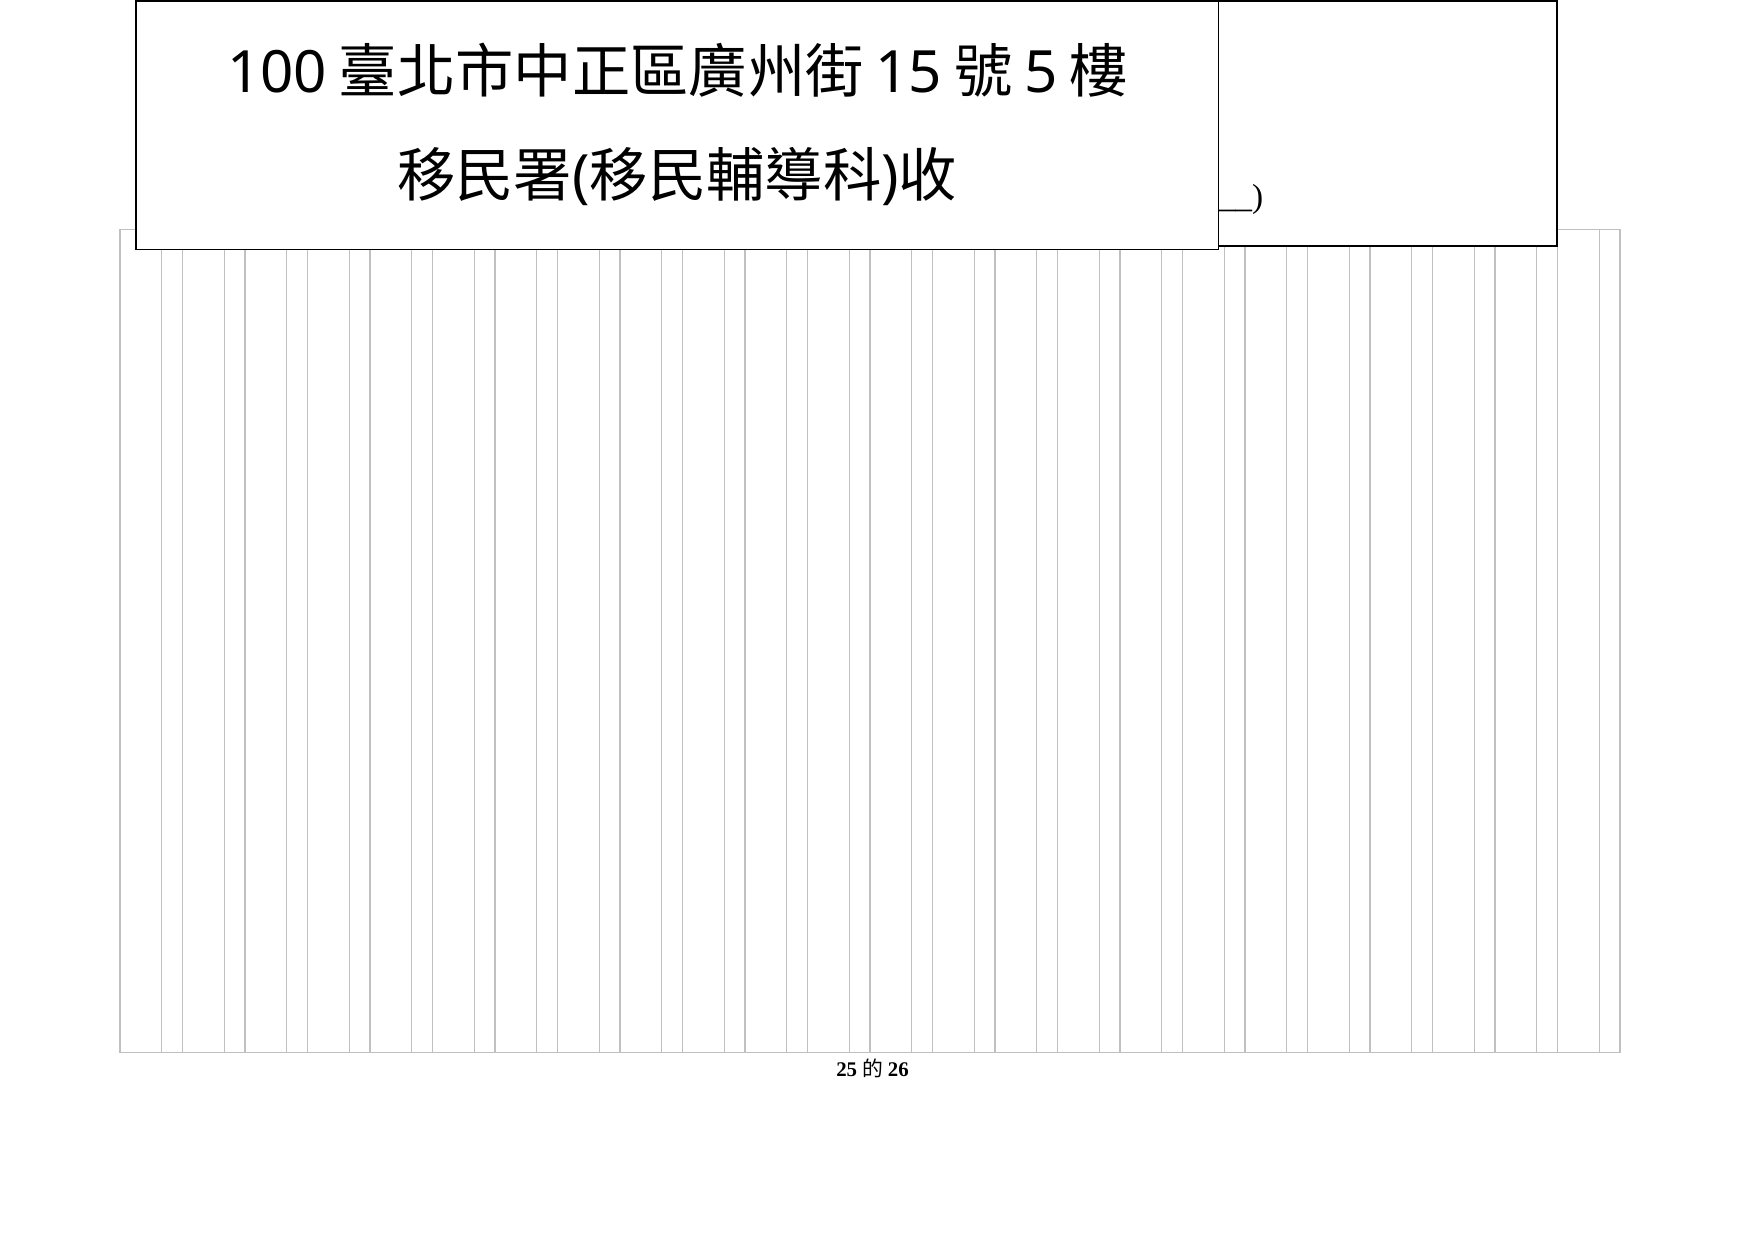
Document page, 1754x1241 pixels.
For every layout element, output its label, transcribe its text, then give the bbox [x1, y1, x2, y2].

text 100臺北市中正區廣州街15號5樓 [152, 9, 1202, 113]
text 連絡電話： [1219, 113, 1541, 165]
text 寄件地址： [1219, 61, 1541, 113]
text 寄件者： [1219, 9, 1541, 61]
text 107年新住民子女海外培力計畫(學生姓名____________) [1219, 165, 1541, 217]
text 移民署(移民輔導科)收 [152, 113, 1202, 217]
